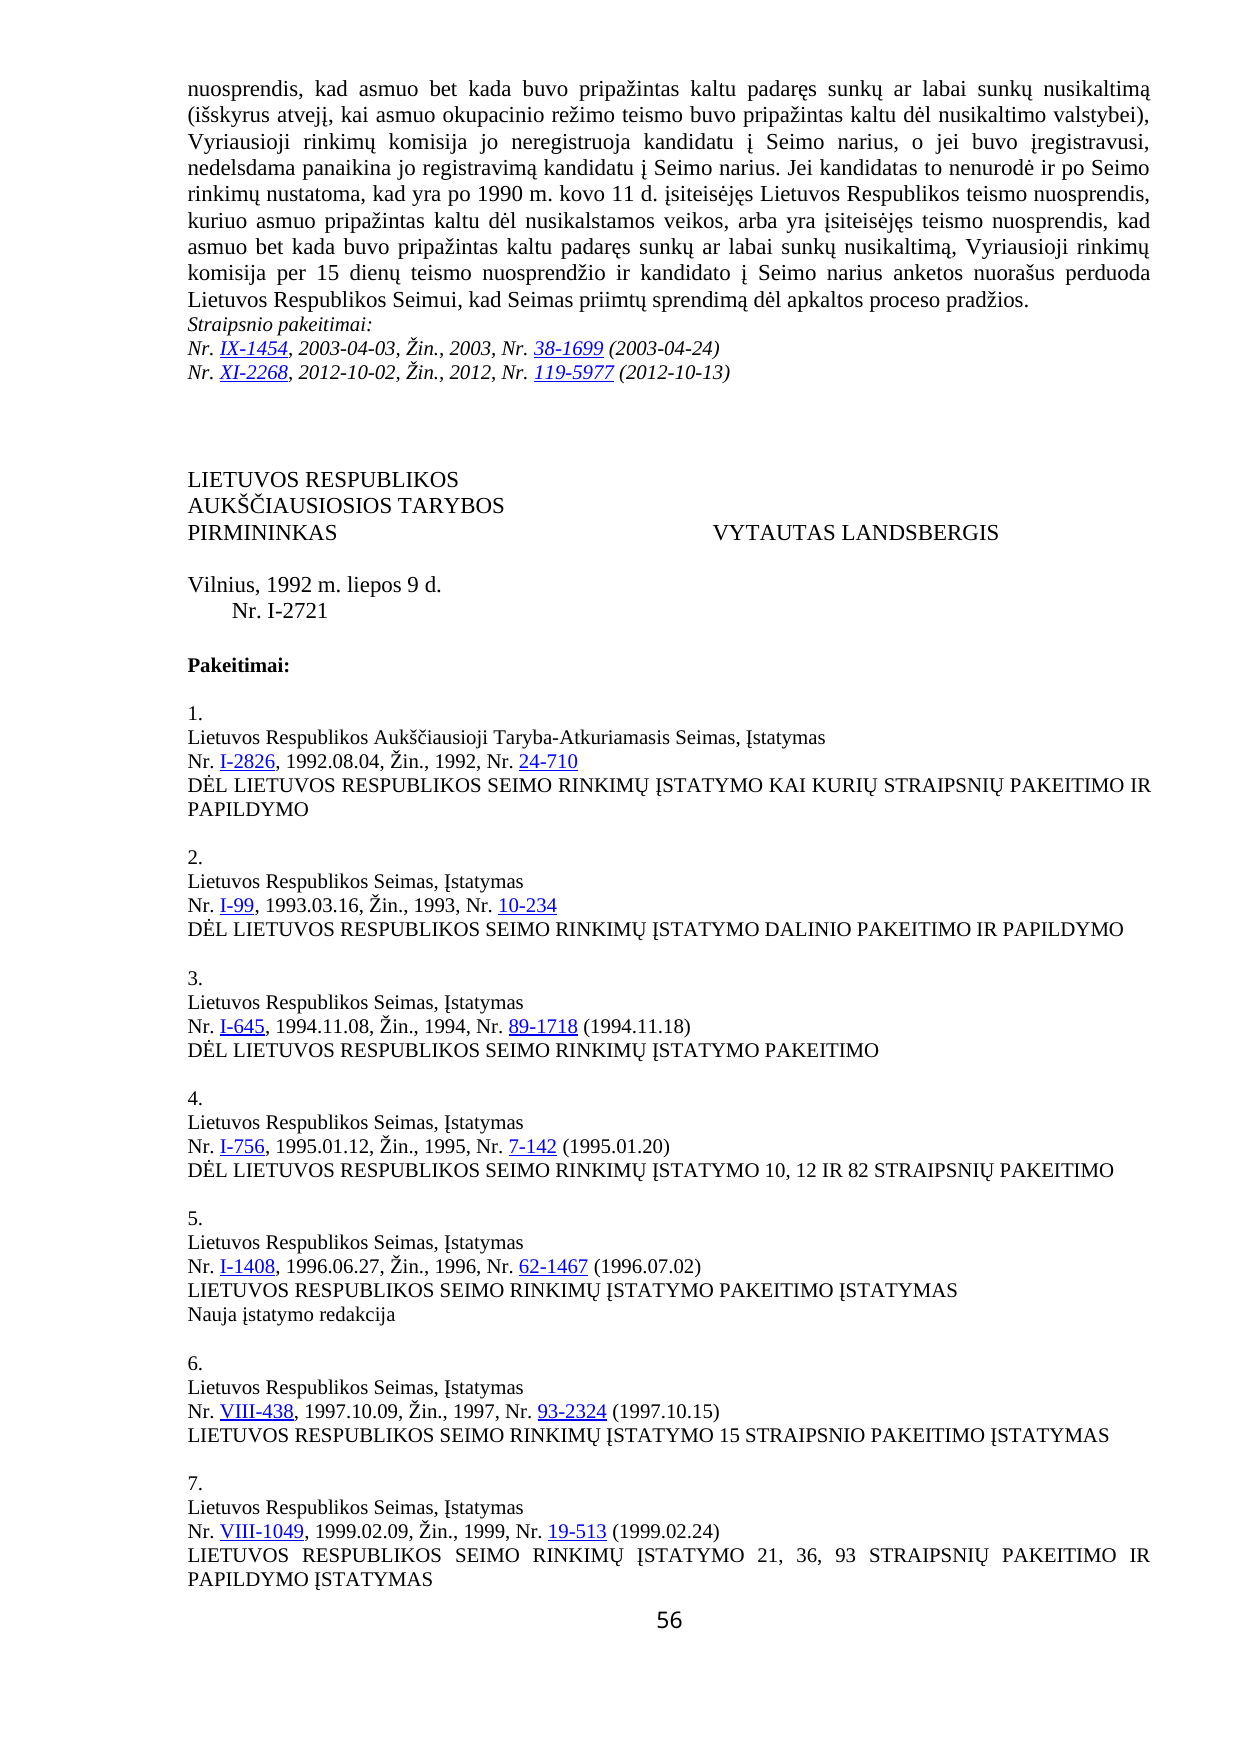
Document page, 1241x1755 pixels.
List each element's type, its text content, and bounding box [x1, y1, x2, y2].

text Lietuvos Respublikos Seimas, Įstatymas [187, 989, 1152, 1014]
text DĖL LIETUVOS RESPUBLIKOS SEIMO RINKIMŲ ĮSTATYMO PAKEITIMO [187, 1038, 1152, 1062]
text 7. [187, 1471, 1152, 1495]
text Nr. IX-1454, 2003-04-03, Žin., 2003, Nr. 38-1699 (2003-04-24) [187, 336, 1152, 360]
text AUKŠČIAUSIOSIOS TARYBOS [187, 492, 1152, 518]
text Pakeitimai: [187, 653, 1152, 677]
text Lietuvos Respublikos Seimas, Įstatymas [187, 869, 1152, 893]
text Nr. I-756, 1995.01.12, Žin., 1995, Nr. 7-142 (1995.01.20) [187, 1134, 1152, 1158]
text Nr. VIII-438, 1997.10.09, Žin., 1997, Nr. 93-2324 (1997.10.15) [187, 1399, 1152, 1423]
text Nr. XI-2268, 2012-10-02, Žin., 2012, Nr. 119-5977 (2012-10-13) [187, 360, 1152, 384]
text Nr. I-645, 1994.11.08, Žin., 1994, Nr. 89-1718 (1994.11.18) [187, 1014, 1152, 1038]
text nuosprendis, kad asmuo bet kada buvo pripažintas kaltu padaręs sunkų ar labai sunkų nusikaltimą (išskyrus atvejį, kai asmuo okupacinio režimo teismo buvo pripažintas kaltu dėl nusikaltimo valstybei), Vyriausioji rinkimų komisija jo neregistruoja kandidatu į Seimo narius, o jei buvo įregistravusi, nedelsdama panaikina jo registravimą kandidatu į Seimo narius. Jei kandidatas to nenurodė ir po Seimo rinkimų nustatoma, kad yra po 1990 m. kovo 11 d. įsiteisėjęs Lietuvos Respublikos teismo nuosprendis, kuriuo asmuo pripažintas kaltu dėl nusikalstamos veikos, arba yra įsiteisėjęs teismo nuosprendis, kad asmuo bet kada buvo pripažintas kaltu padaręs sunkų ar labai sunkų nusikaltimą, Vyriausioji rinkimų komisija per 15 dienų teismo nuosprendžio ir kandidato į Seimo narius anketos nuorašus perduoda Lietuvos Respublikos Seimui, kad Seimas priimtų sprendimą dėl apkaltos proceso pradžios. [187, 75, 1152, 312]
text PIRMININKAS VYTAUTAS LANDSBERGIS [187, 518, 1152, 545]
text Lietuvos Respublikos Seimas, Įstatymas [187, 1110, 1152, 1134]
text 6. [187, 1351, 1152, 1374]
text 2. [187, 845, 1152, 869]
text Straipsnio pakeitimai: [187, 312, 1152, 336]
text Lietuvos Respublikos Seimas, Įstatymas [187, 1230, 1152, 1254]
text 1. [187, 701, 1152, 725]
text Nr. I-1408, 1996.06.27, Žin., 1996, Nr. 62-1467 (1996.07.02) [187, 1254, 1152, 1278]
text Nr. VIII-1049, 1999.02.09, Žin., 1999, Nr. 19-513 (1999.02.24) [187, 1519, 1152, 1543]
text LIETUVOS RESPUBLIKOS SEIMO RINKIMŲ ĮSTATYMO PAKEITIMO ĮSTATYMAS [187, 1278, 1152, 1302]
text 5. [187, 1206, 1152, 1230]
text DĖL LIETUVOS RESPUBLIKOS SEIMO RINKIMŲ ĮSTATYMO KAI KURIŲ STRAIPSNIŲ PAKEITIMO IR PAPILDYMO [187, 773, 1152, 821]
text Vilnius, 1992 m. liepos 9 d. [187, 571, 1152, 598]
text 4. [187, 1086, 1152, 1110]
text LIETUVOS RESPUBLIKOS SEIMO RINKIMŲ ĮSTATYMO 21, 36, 93 STRAIPSNIŲ PAKEITIMO IR PAPILDYMO ĮSTATYMAS [187, 1543, 1152, 1591]
text Nauja įstatymo redakcija [187, 1302, 1152, 1326]
text Nr. I-2721 [187, 598, 1152, 624]
text Lietuvos Respublikos Aukščiausioji Taryba-Atkuriamasis Seimas, Įstatymas [187, 725, 1152, 749]
text LIETUVOS RESPUBLIKOS SEIMO RINKIMŲ ĮSTATYMO 15 STRAIPSNIO PAKEITIMO ĮSTATYMAS [187, 1423, 1152, 1447]
text Nr. I-2826, 1992.08.04, Žin., 1992, Nr. 24-710 [187, 749, 1152, 773]
text Lietuvos Respublikos Seimas, Įstatymas [187, 1495, 1152, 1519]
text Nr. I-99, 1993.03.16, Žin., 1993, Nr. 10-234 [187, 893, 1152, 917]
text DĖL LIETUVOS RESPUBLIKOS SEIMO RINKIMŲ ĮSTATYMO 10, 12 IR 82 STRAIPSNIŲ PAKEITIMO [187, 1158, 1152, 1182]
text 3. [187, 966, 1152, 989]
text Lietuvos Respublikos Seimas, Įstatymas [187, 1374, 1152, 1399]
text DĖL LIETUVOS RESPUBLIKOS SEIMO RINKIMŲ ĮSTATYMO DALINIO PAKEITIMO IR PAPILDYMO [187, 917, 1152, 941]
text LIETUVOS RESPUBLIKOS [187, 466, 1152, 492]
